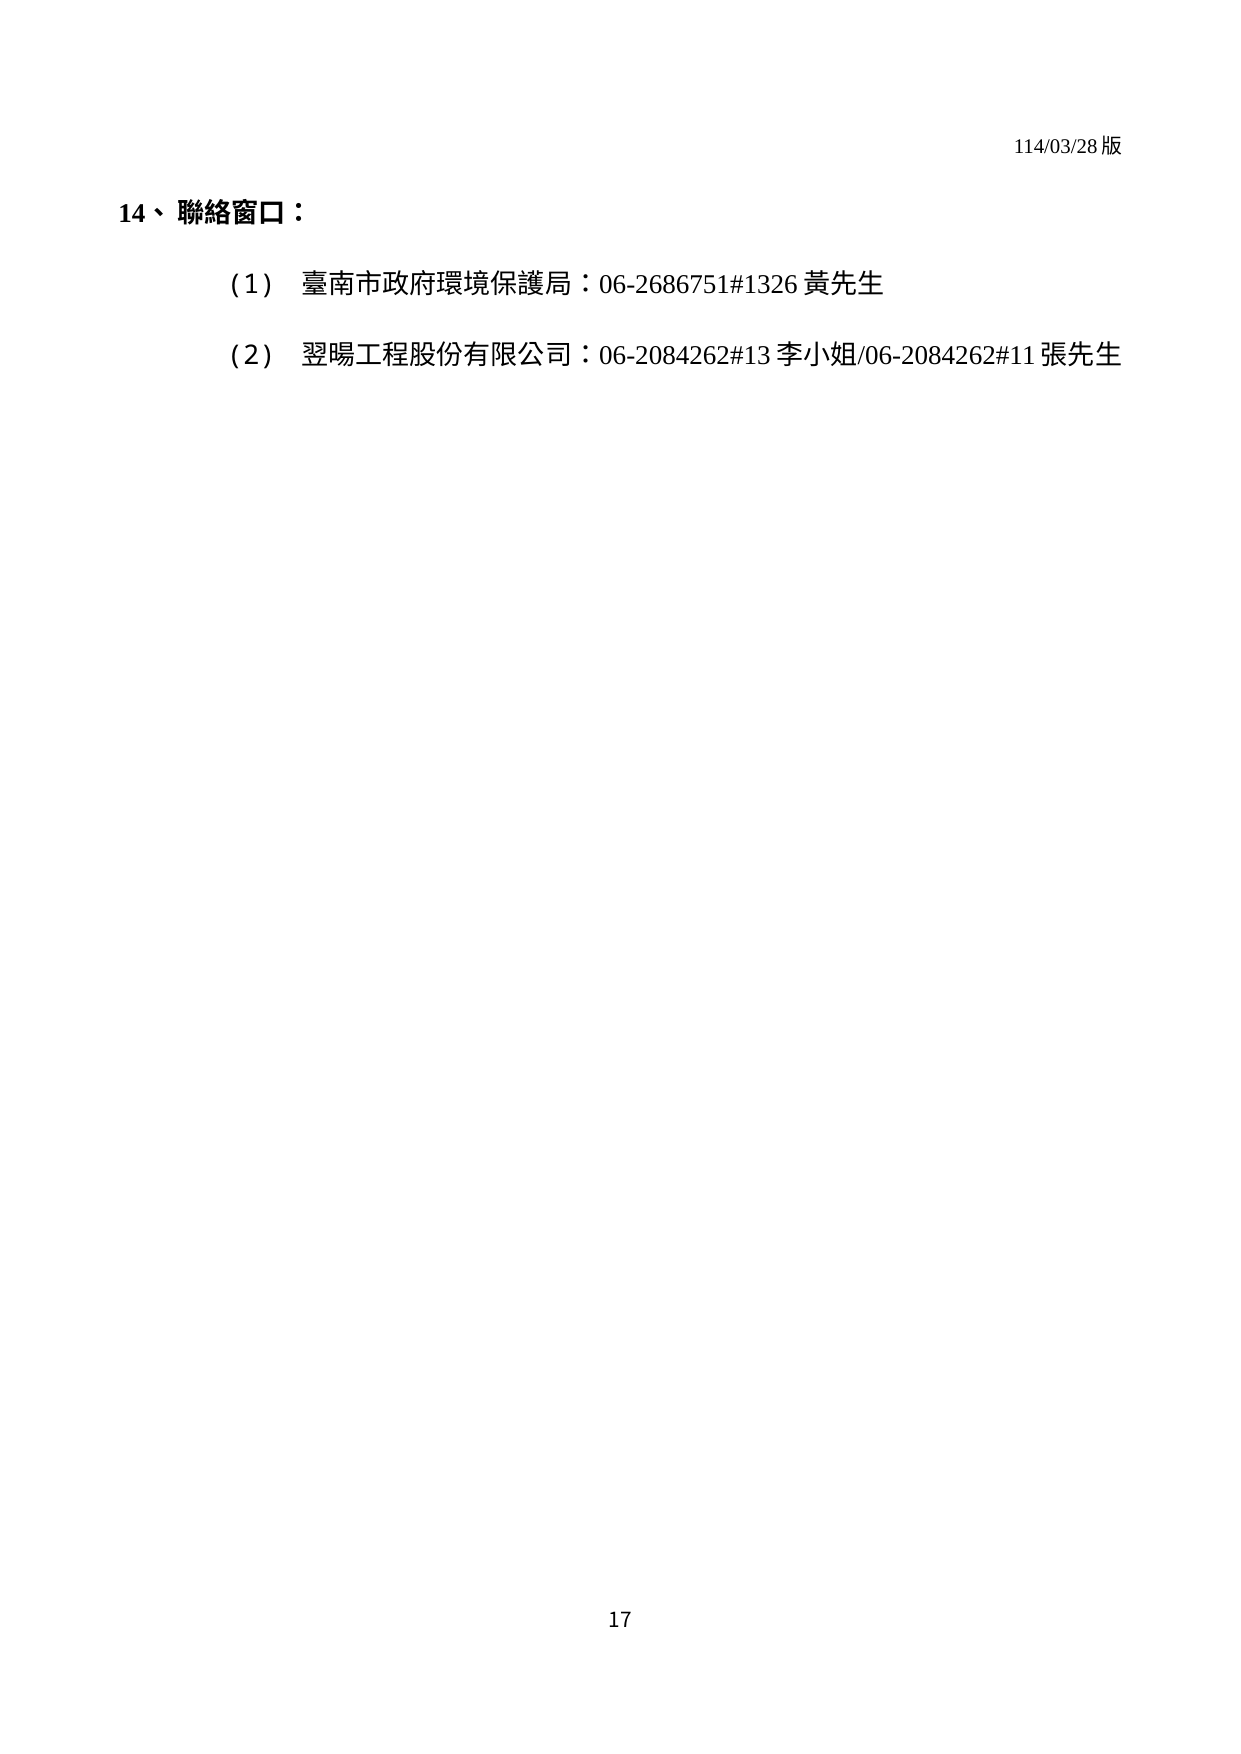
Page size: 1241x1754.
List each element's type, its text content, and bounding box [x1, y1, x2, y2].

list 臺南市政府環境保護局：06-2686751#1326黃先生 [251, 260, 1122, 302]
list 翌暘工程股份有限公司：06-2084262#13李小姐/06-2084262#11張先生 [251, 331, 1122, 373]
list 聯絡窗口： [118, 189, 1122, 231]
